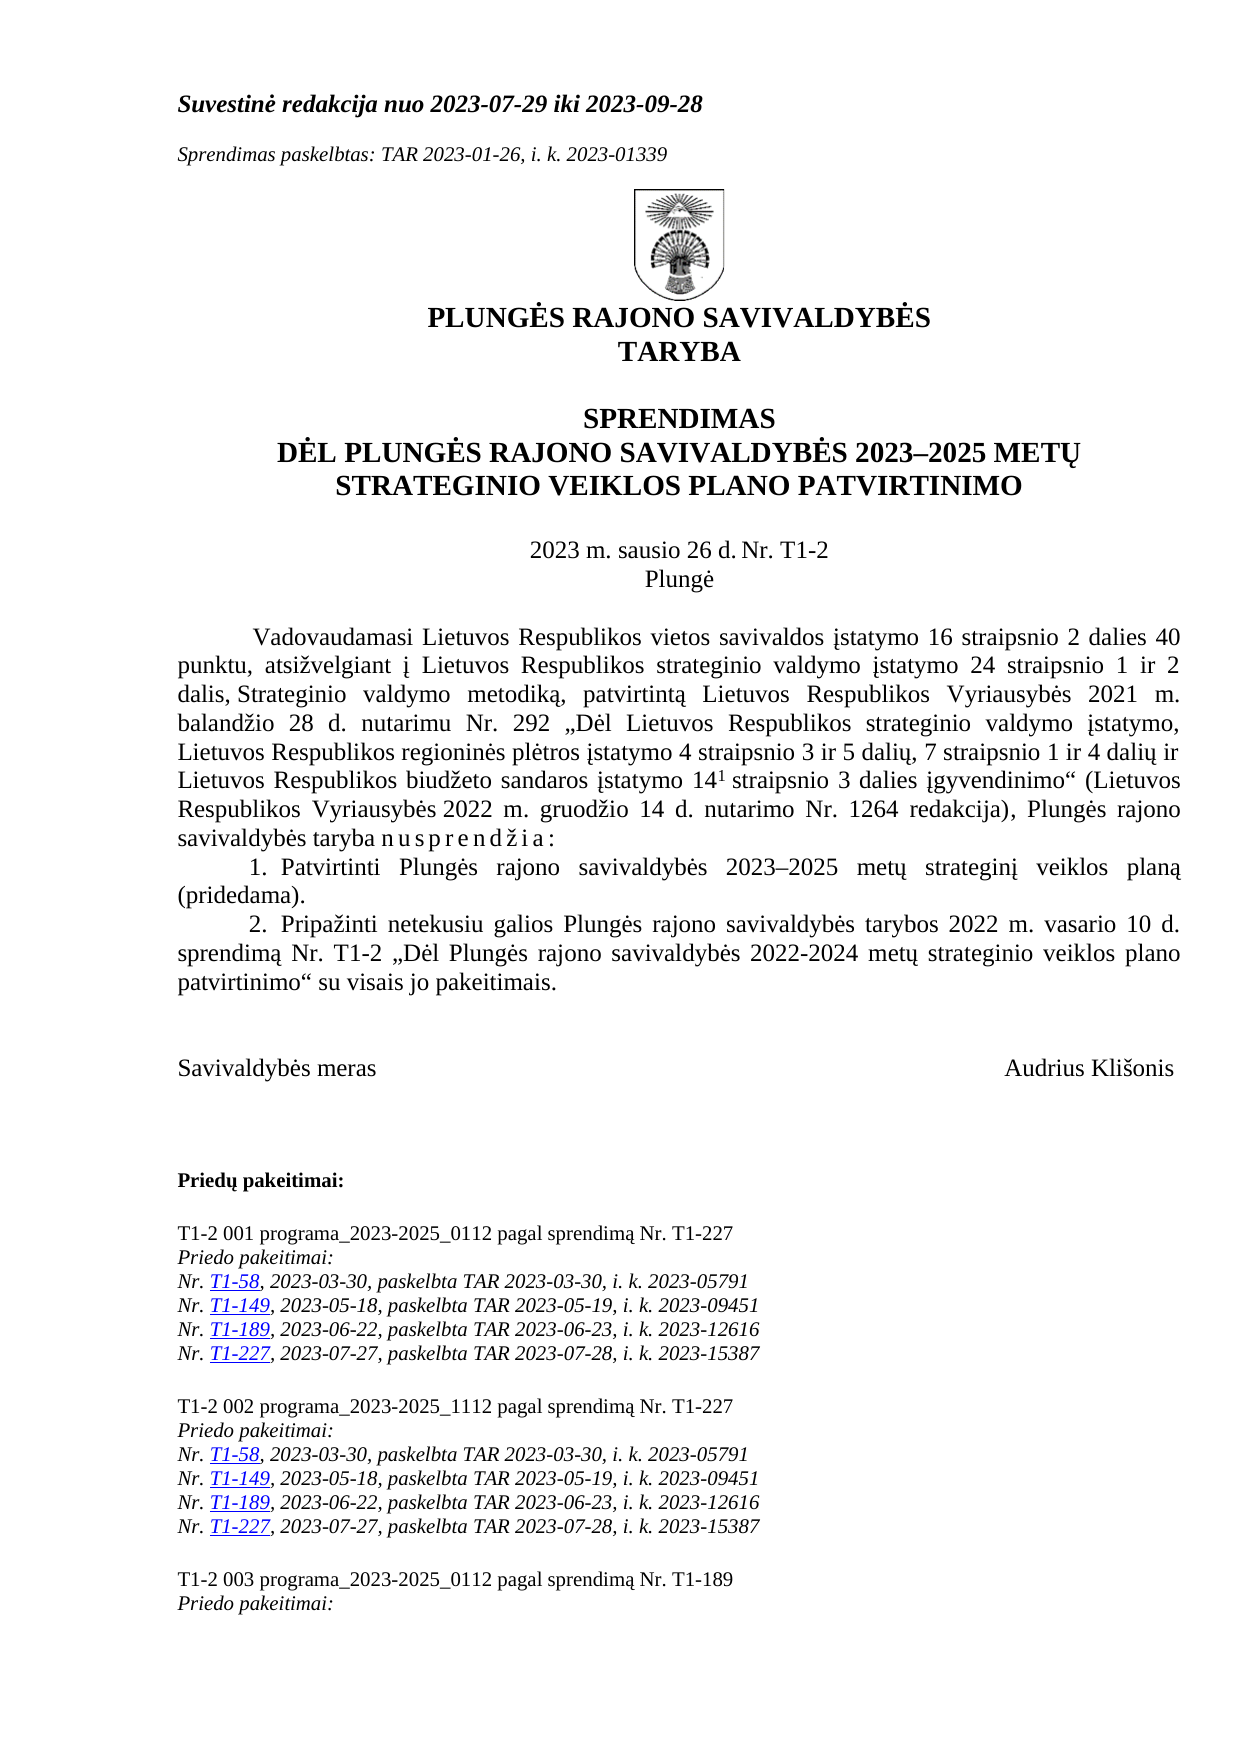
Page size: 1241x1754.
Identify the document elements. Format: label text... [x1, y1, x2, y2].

text T1-2 002 programa_2023-2025_1112 pagal sprendimą Nr. T1-227 [177, 1394, 1181, 1418]
text SPRENDIMAS [177, 401, 1181, 435]
text Nr. T1-189, 2023-06-22, paskelbta TAR 2023-06-23, i. k. 2023-12616 [177, 1490, 1181, 1514]
text Nr. T1-227, 2023-07-27, paskelbta TAR 2023-07-28, i. k. 2023-15387 [177, 1514, 1181, 1538]
text Priedo pakeitimai: [177, 1591, 1181, 1615]
text T1-2 003 programa_2023-2025_0112 pagal sprendimą Nr. T1-189 [177, 1567, 1181, 1591]
text Nr. T1-189, 2023-06-22, paskelbta TAR 2023-06-23, i. k. 2023-12616 [177, 1317, 1181, 1341]
text Suvestinė redakcija nuo 2023-07-29 iki 2023-09-28 [177, 89, 1181, 117]
text T1-2 001 programa_2023-2025_0112 pagal sprendimą Nr. T1-227 [177, 1221, 1181, 1245]
text DĖL PLUNGĖS RAJONO SAVIVALDYBĖS 2023–2025 METŲ STRATEGINIO VEIKLOS PLANO PATVIRTINIMO [177, 435, 1181, 502]
text PLUNGĖS RAJONO SAVIVALDYBĖS [177, 301, 1181, 334]
text Priedo pakeitimai: [177, 1418, 1181, 1442]
text Vadovaudamasi Lietuvos Respublikos vietos savivaldos įstatymo 16 straipsnio 2 dalies 40 punktu, atsižvelgiant į Lietuvos Respublikos strateginio valdymo įstatymo 24 straipsnio 1 ir 2 dalis, Strateginio valdymo metodiką, patvirtintą Lietuvos Respublikos Vyriausybės 2021 m. balandžio 28 d. nutarimu Nr. 292 „Dėl Lietuvos Respublikos strateginio valdymo įstatymo, Lietuvos Respublikos regioninės plėtros įstatymo 4 straipsnio 3 ir 5 dalių, 7 straipsnio 1 ir 4 dalių ir Lietuvos Respublikos biudžeto sandaros įstatymo 141 straipsnio 3 dalies įgyvendinimo“ (Lietuvos Respublikos Vyriausybės 2022 m. gruodžio 14 d. nutarimo Nr. 1264 redakcija), Plungės rajono savivaldybės taryba nusprendžia: [177, 622, 1181, 852]
text 1. Patvirtinti Plungės rajono savivaldybės 2023–2025 metų strateginį veiklos planą (pridedama). [177, 852, 1181, 909]
text Nr. T1-149, 2023-05-18, paskelbta TAR 2023-05-19, i. k. 2023-09451 [177, 1293, 1181, 1317]
text Nr. T1-58, 2023-03-30, paskelbta TAR 2023-03-30, i. k. 2023-05791 [177, 1442, 1181, 1466]
text 2023 m. sausio 26 d. Nr. T1-2 [177, 535, 1181, 564]
text Sprendimas paskelbtas: TAR 2023-01-26, i. k. 2023-01339 [177, 141, 1181, 166]
text Nr. T1-58, 2023-03-30, paskelbta TAR 2023-03-30, i. k. 2023-05791 [177, 1269, 1181, 1293]
text Priedo pakeitimai: [177, 1245, 1181, 1269]
text Nr. T1-149, 2023-05-18, paskelbta TAR 2023-05-19, i. k. 2023-09451 [177, 1466, 1181, 1490]
text TARYBA [177, 334, 1181, 368]
text 2. Pripažinti netekusiu galios Plungės rajono savivaldybės tarybos 2022 m. vasario 10 d. sprendimą Nr. T1-2 „Dėl Plungės rajono savivaldybės 2022-2024 metų strateginio veiklos plano patvirtinimo“ su visais jo pakeitimais. [177, 909, 1181, 995]
text Nr. T1-227, 2023-07-27, paskelbta TAR 2023-07-28, i. k. 2023-15387 [177, 1341, 1181, 1365]
text Priedų pakeitimai: [177, 1168, 1181, 1192]
text Plungė [177, 564, 1181, 593]
text Savivaldybės meras Audrius Klišonis [177, 1053, 1181, 1082]
